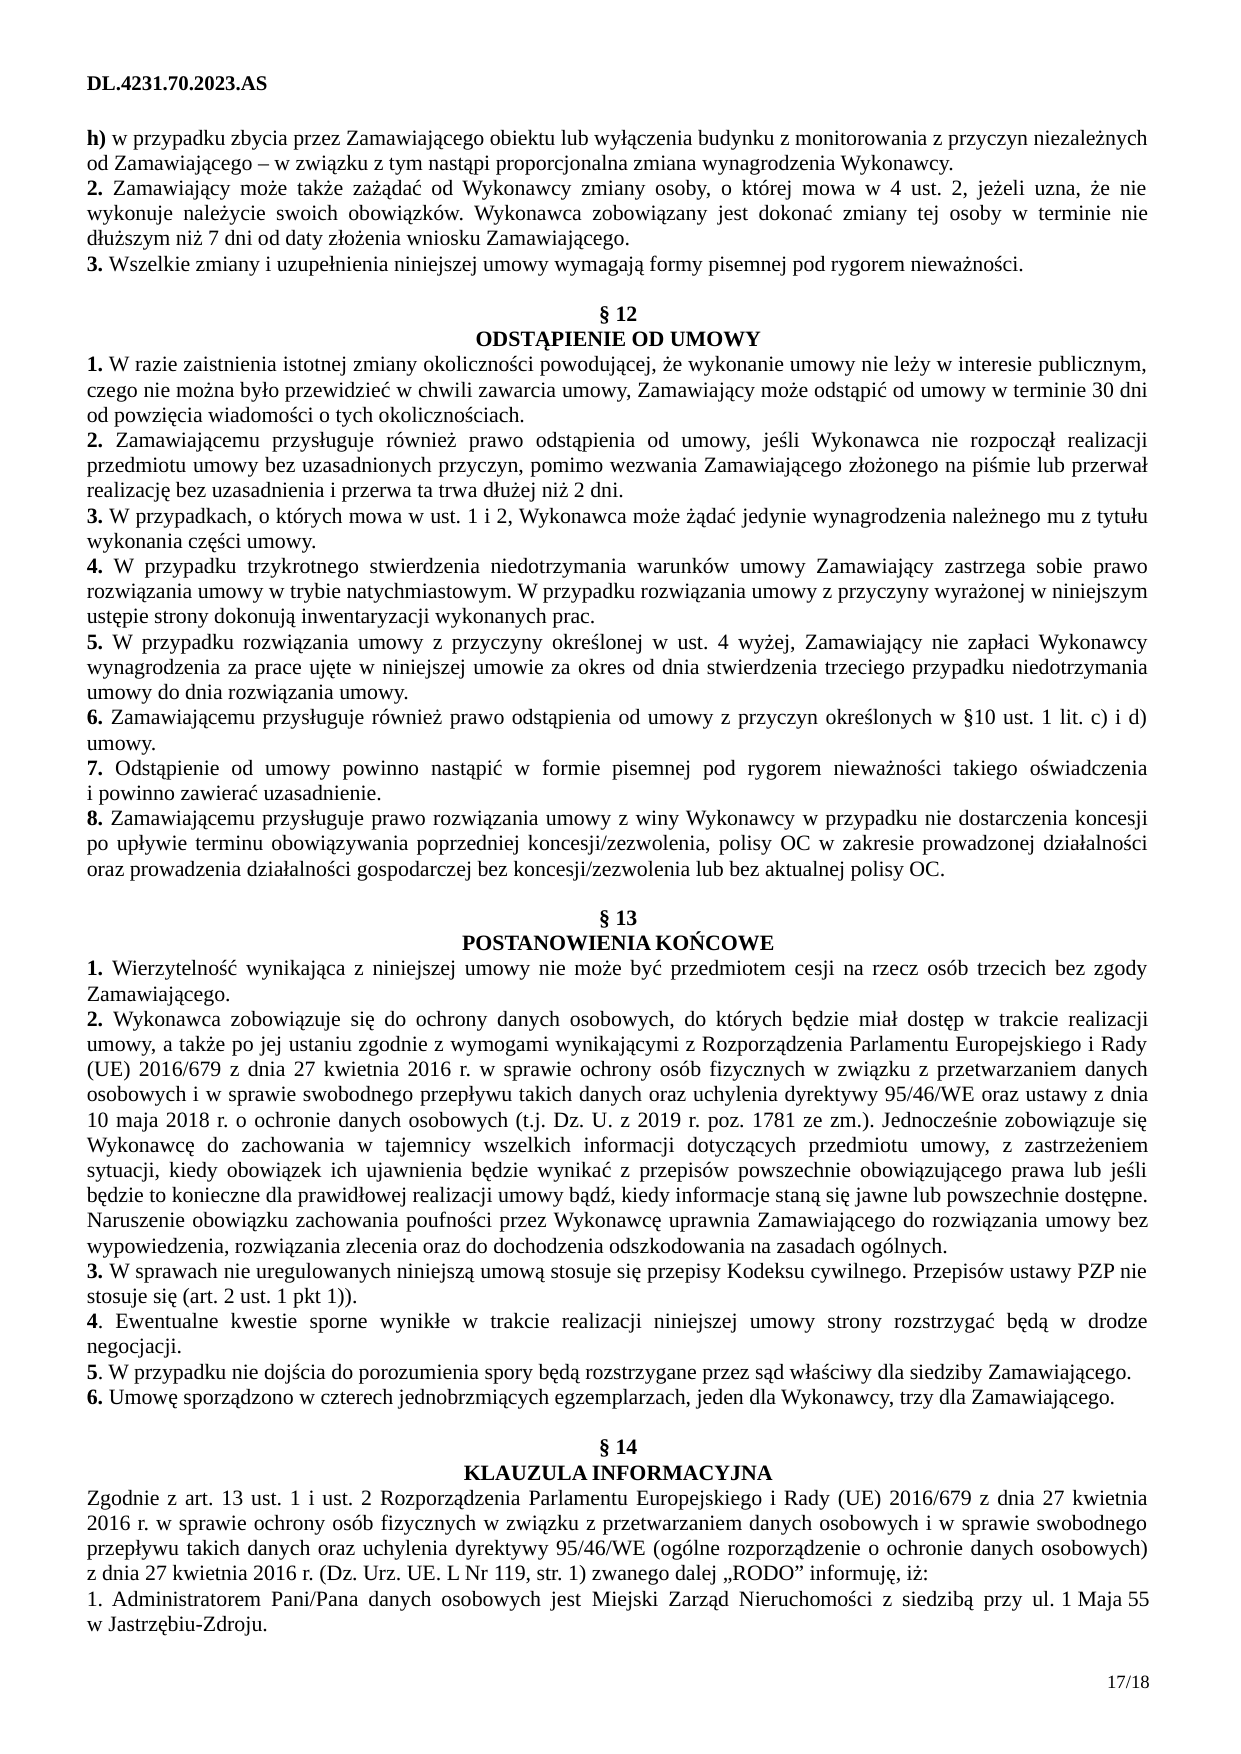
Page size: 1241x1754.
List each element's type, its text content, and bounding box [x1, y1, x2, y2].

text 2. Zamawiający może także zażądać od Wykonawcy zmiany osoby, o której mowa w 4 ust. 2, jeżeli uzna, że nie wykonuje należycie swoich obowiązków. Wykonawca zobowiązany jest dokonać zmiany tej osoby w terminie nie dłuższym niż 7 dni od daty złożenia wniosku Zamawiającego. [87, 175, 1149, 251]
text Zgodnie z art. 13 ust. 1 i ust. 2 Rozporządzenia Parlamentu Europejskiego i Rady (UE) 2016/679 z dnia 27 kwietnia 2016 r. w sprawie ochrony osób fizycznych w związku z przetwarzaniem danych osobowych i w sprawie swobodnego przepływu takich danych oraz uchylenia dyrektywy 95/46/WE (ogólne rozporządzenie o ochronie danych osobowych) z dnia 27 kwietnia 2016 r. (Dz. Urz. UE. L Nr 119, str. 1) zwanego dalej „RODO” informuję, iż: [87, 1485, 1149, 1586]
text POSTANOWIENIA KOŃCOWE [87, 930, 1149, 955]
text 3. Wszelkie zmiany i uzupełnienia niniejszej umowy wymagają formy pisemnej pod rygorem nieważności. [87, 251, 1149, 276]
list 4. Ewentualne kwestie sporne wynikłe w trakcie realizacji niniejszej umowy strony rozstrzygać będą w drodze negocjacji. [87, 1308, 1149, 1359]
text 8. Zamawiającemu przysługuje prawo rozwiązania umowy z winy Wykonawcy w przypadku nie dostarczenia koncesji po upływie terminu obowiązywania poprzedniej koncesji/zezwolenia, polisy OC w zakresie prowadzonej działalności oraz prowadzenia działalności gospodarczej bez koncesji/zezwolenia lub bez aktualnej polisy OC. [87, 805, 1149, 881]
text § 13 [87, 905, 1149, 930]
text ODSTĄPIENIE OD UMOWY [87, 326, 1149, 351]
text 1. Wierzytelność wynikająca z niniejszej umowy nie może być przedmiotem cesji na rzecz osób trzecich bez zgody Zamawiającego. [87, 955, 1149, 1006]
text h) w przypadku zbycia przez Zamawiającego obiektu lub wyłączenia budynku z monitorowania z przyczyn niezależnych od Zamawiającego – w związku z tym nastąpi proporcjonalna zmiana wynagrodzenia Wykonawcy. [87, 124, 1149, 175]
list 3. W sprawach nie uregulowanych niniejszą umową stosuje się przepisy Kodeksu cywilnego. Przepisów ustawy PZP nie stosuje się (art. 2 ust. 1 pkt 1)). [87, 1258, 1149, 1308]
text 2. Zamawiającemu przysługuje również prawo odstąpienia od umowy, jeśli Wykonawca nie rozpoczął realizacji przedmiotu umowy bez uzasadnionych przyczyn, pomimo wezwania Zamawiającego złożonego na piśmie lub przerwał realizację bez uzasadnienia i przerwa ta trwa dłużej niż 2 dni. [87, 427, 1149, 503]
text 7. Odstąpienie od umowy powinno nastąpić w formie pisemnej pod rygorem nieważności takiego oświadczenia i powinno zawierać uzasadnienie. [87, 755, 1149, 805]
text 2. Wykonawca zobowiązuje się do ochrony danych osobowych, do których będzie miał dostęp w trakcie realizacji umowy, a także po jej ustaniu zgodnie z wymogami wynikającymi z Rozporządzenia Parlamentu Europejskiego i Rady (UE) 2016/679 z dnia 27 kwietnia 2016 r. w sprawie ochrony osób fizycznych w związku z przetwarzaniem danych osobowych i w sprawie swobodnego przepływu takich danych oraz uchylenia dyrektywy 95/46/WE oraz ustawy z dnia 10 maja 2018 r. o ochronie danych osobowych (t.j. Dz. U. z 2019 r. poz. 1781 ze zm.). Jednocześnie zobowiązuje się Wykonawcę do zachowania w tajemnicy wszelkich informacji dotyczących przedmiotu umowy, z zastrzeżeniem sytuacji, kiedy obowiązek ich ujawnienia będzie wynikać z przepisów powszechnie obowiązującego prawa lub jeśli będzie to konieczne dla prawidłowej realizacji umowy bądź, kiedy informacje staną się jawne lub powszechnie dostępne. Naruszenie obowiązku zachowania poufności przez Wykonawcę uprawnia Zamawiającego do rozwiązania umowy bez wypowiedzenia, rozwiązania zlecenia oraz do dochodzenia odszkodowania na zasadach ogólnych. [87, 1006, 1149, 1258]
text 1. W razie zaistnienia istotnej zmiany okoliczności powodującej, że wykonanie umowy nie leży w interesie publicznym, czego nie można było przewidzieć w chwili zawarcia umowy, Zamawiający może odstąpić od umowy w terminie 30 dni od powzięcia wiadomości o tych okolicznościach. [87, 351, 1149, 427]
text 3. W przypadkach, o których mowa w ust. 1 i 2, Wykonawca może żądać jedynie wynagrodzenia należnego mu z tytułu wykonania części umowy. [87, 503, 1149, 553]
text 5. W przypadku rozwiązania umowy z przyczyny określonej w ust. 4 wyżej, Zamawiający nie zapłaci Wykonawcy wynagrodzenia za prace ujęte w niniejszej umowie za okres od dnia stwierdzenia trzeciego przypadku niedotrzymania umowy do dnia rozwiązania umowy. [87, 629, 1149, 704]
text KLAUZULA INFORMACYJNA [87, 1459, 1149, 1485]
text § 12 [87, 301, 1149, 326]
list 6. Umowę sporządzono w czterech jednobrzmiących egzemplarzach, jeden dla Wykonawcy, trzy dla Zamawiającego. [87, 1384, 1149, 1409]
text § 14 [87, 1434, 1149, 1459]
text 4. W przypadku trzykrotnego stwierdzenia niedotrzymania warunków umowy Zamawiający zastrzega sobie prawo rozwiązania umowy w trybie natychmiastowym. W przypadku rozwiązania umowy z przyczyny wyrażonej w niniejszym ustępie strony dokonują inwentaryzacji wykonanych prac. [87, 553, 1149, 629]
list 5. W przypadku nie dojścia do porozumienia spory będą rozstrzygane przez sąd właściwy dla siedziby Zamawiającego. [87, 1359, 1149, 1384]
text 6. Zamawiającemu przysługuje również prawo odstąpienia od umowy z przyczyn określonych w §10 ust. 1 lit. c) i d) umowy. [87, 704, 1149, 755]
list 1. Administratorem Pani/Pana danych osobowych jest Miejski Zarząd Nieruchomości z siedzibą przy ul. 1 Maja 55 w Jastrzębiu-Zdroju. [87, 1586, 1149, 1636]
